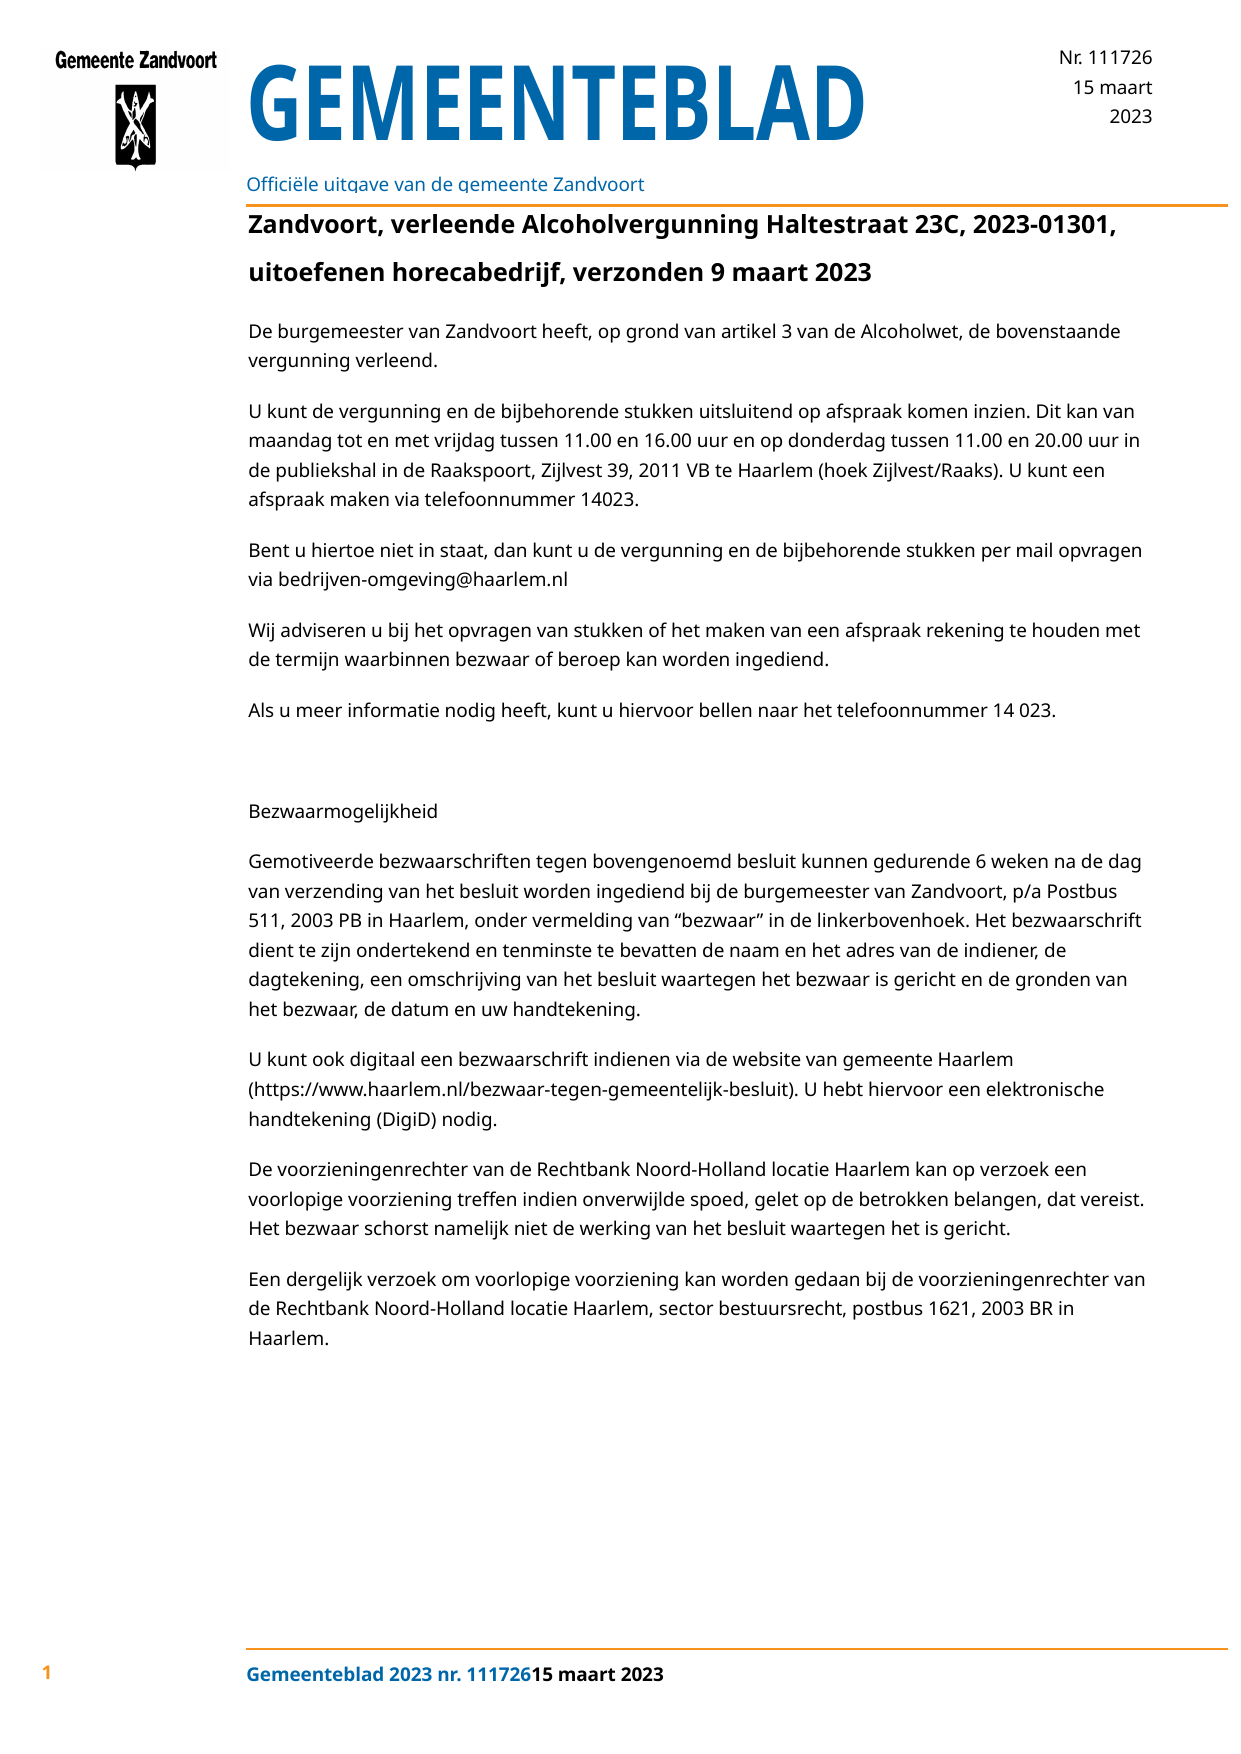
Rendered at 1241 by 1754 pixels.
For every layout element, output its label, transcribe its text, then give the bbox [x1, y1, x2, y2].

text De burgemeester van Zandvoort heeft, op grond van artikel 3 van de Alcoholwet, de bovenstaande vergunning verleend. [248, 318, 1152, 373]
text Zandvoort, verleende Alcoholvergunning Haltestraat 23C, 2023-01301, uitoefenen horecabedrijf, verzonden 9 maart 2023 [248, 207, 1152, 288]
text Wij adviseren u bij het opvragen van stukken of het maken van een afspraak rekening te houden met de termijn waarbinnen bezwaar of beroep kan worden ingediend. [248, 617, 1152, 672]
text Bent u hiertoe niet in staat, dan kunt u de vergunning en de bijbehorende stukken per mail opvragen via bedrijven-omgeving@haarlem.nl [248, 537, 1152, 592]
text Bezwaarmogelijkheid [248, 798, 1152, 824]
text Gemotiveerde bezwaarschriften tegen bovengenoemd besluit kunnen gedurende 6 weken na de dag van verzending van het besluit worden ingediend bij de burgemeester van Zandvoort, p/a Postbus 511, 2003 PB in Haarlem, onder vermelding van “bezwaar” in de linkerbovenhoek. Het bezwaarschrift dient te zijn ondertekend en tenminste te bevatten de naam en het adres van de indiener, de dagtekening, een omschrijving van het besluit waartegen het bezwaar is gericht en de gronden van het bezwaar, de datum en uw handtekening. [248, 848, 1152, 1022]
text U kunt ook digitaal een bezwaarschrift indienen via de website van gemeente Haarlem (https://www.haarlem.nl/bezwaar-tegen-gemeentelijk-besluit). U hebt hiervoor een elektronische handtekening (DigiD) nodig. [248, 1047, 1152, 1132]
picture [41, 47, 231, 172]
text Als u meer informatie nodig heeft, kunt u hiervoor bellen naar het telefoonnummer 14 023. [248, 697, 1152, 723]
text U kunt de vergunning en de bijbehorende stukken uitsluitend op afspraak komen inzien. Dit kan van maandag tot en met vrijdag tussen 11.00 en 16.00 uur en op donderdag tussen 11.00 en 20.00 uur in de publiekshal in de Raakspoort, Zijlvest 39, 2011 VB te Haarlem (hoek Zijlvest/Raaks). U kunt een afspraak maken via telefoonnummer 14023. [248, 398, 1152, 512]
text De voorzieningenrechter van de Rechtbank Noord-Holland locatie Haarlem kan op verzoek een voorlopige voorziening treffen indien onverwijlde spoed, gelet op de betrokken belangen, dat vereist. Het bezwaar schorst namelijk niet de werking van het besluit waartegen het is gericht. [248, 1156, 1152, 1241]
text Een dergelijk verzoek om voorlopige voorziening kan worden gedaan bij de voorzieningenrechter van de Rechtbank Noord-Holland locatie Haarlem, sector bestuursrecht, postbus 1621, 2003 BR in Haarlem. [248, 1266, 1152, 1351]
